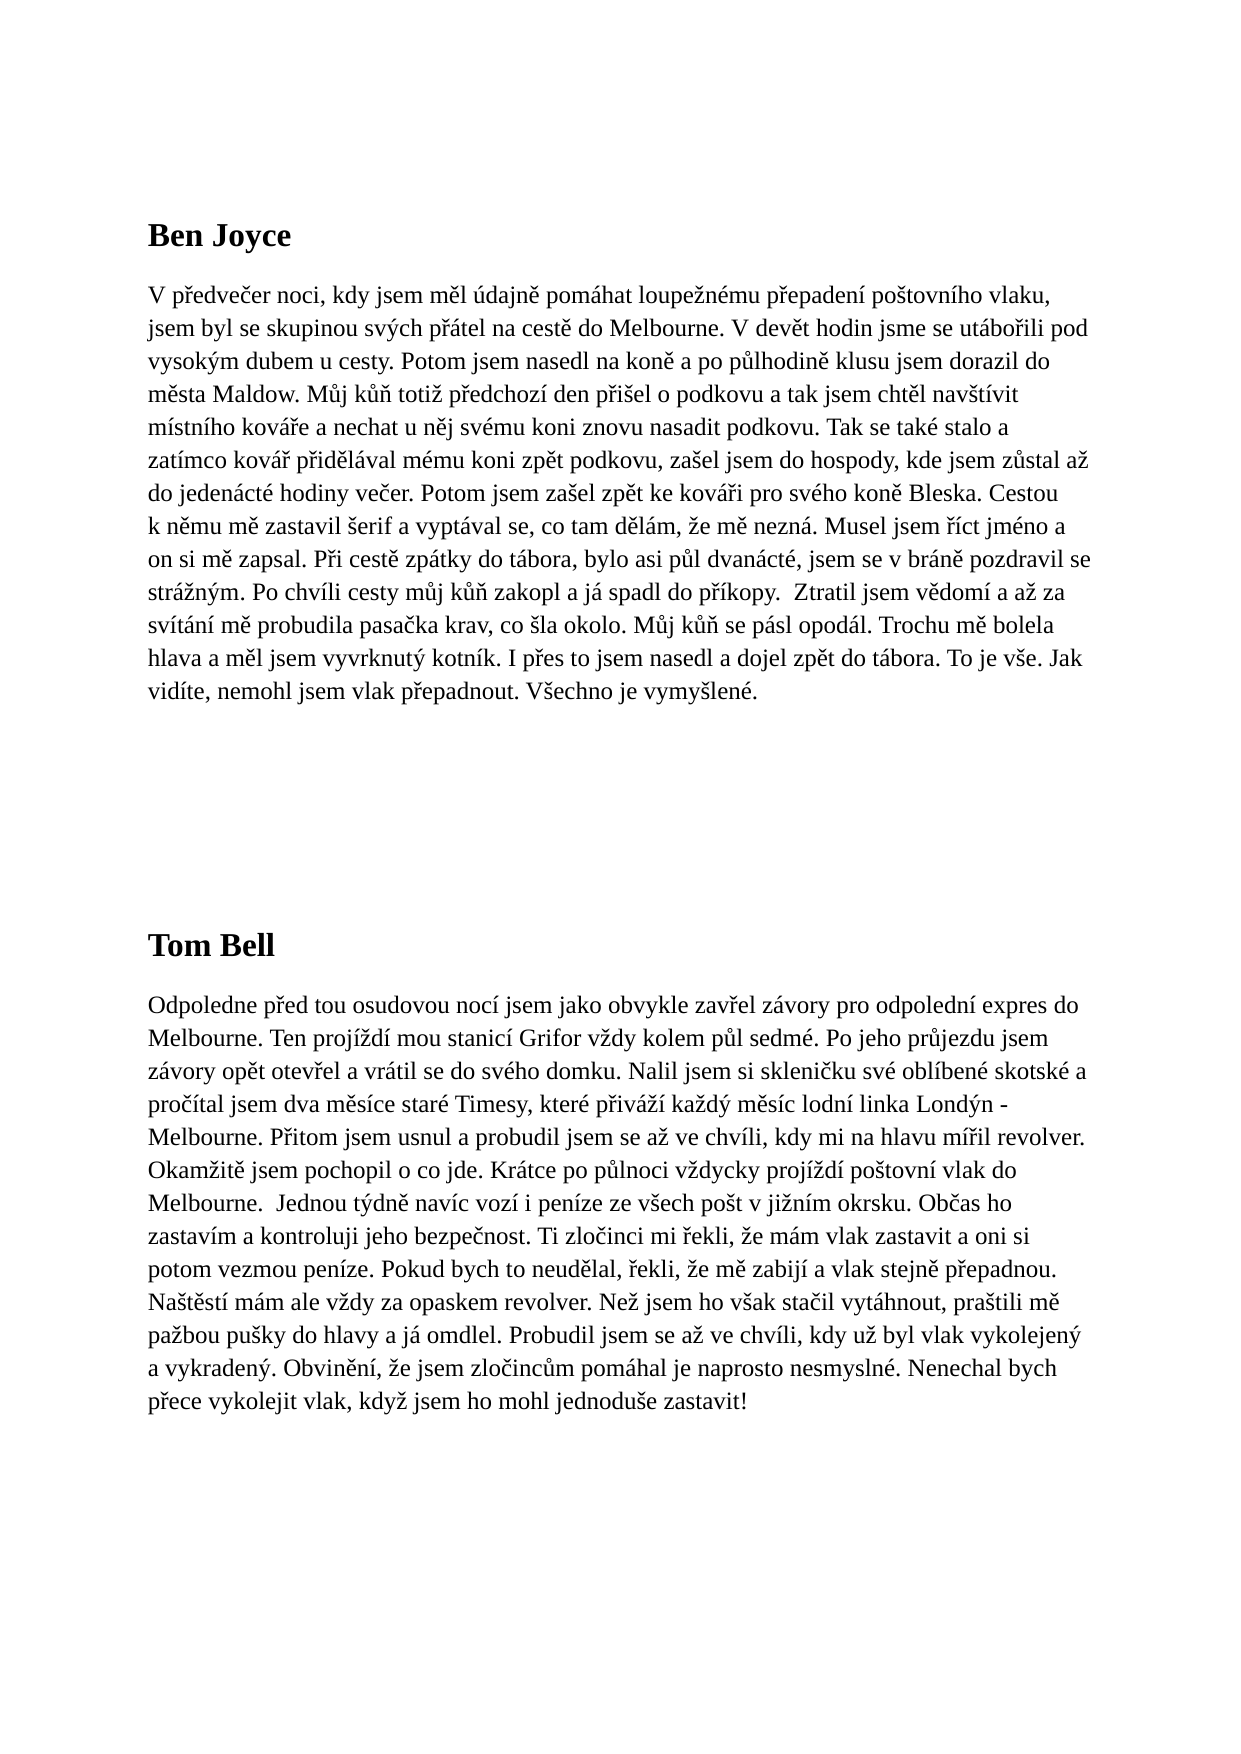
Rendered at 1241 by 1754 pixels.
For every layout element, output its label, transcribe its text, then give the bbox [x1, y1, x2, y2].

text Ben Joyce [148, 215, 1093, 253]
text V předvečer noci, kdy jsem měl údajně pomáhat loupežnému přepadení poštovního vlaku, jsem byl se skupinou svých přátel na cestě do Melbourne. V devět hodin jsme se utábořili pod vysokým dubem u cesty. Potom jsem nasedl na koně a po půlhodině klusu jsem dorazil do města Maldow. Můj kůň totiž předchozí den přišel o podkovu a tak jsem chtěl navštívit místního kováře a nechat u něj svému koni znovu nasadit podkovu. Tak se také stalo a zatímco kovář přidělával mému koni zpět podkovu, zašel jsem do hospody, kde jsem zůstal až do jedenácté hodiny večer. Potom jsem zašel zpět ke kováři pro svého koně Bleska. Cestou k němu mě zastavil šerif a vyptával se, co tam dělám, že mě nezná. Musel jsem říct jméno a on si mě zapsal. Při cestě zpátky do tábora, bylo asi půl dvanácté, jsem se v bráně pozdravil se strážným. Po chvíli cesty můj kůň zakopl a já spadl do příkopy. Ztratil jsem vědomí a až za svítání mě probudila pasačka krav, co šla okolo. Můj kůň se pásl opodál. Trochu mě bolela hlava a měl jsem vyvrknutý kotník. I přes to jsem nasedl a dojel zpět do tábora. To je vše. Jak vidíte, nemohl jsem vlak přepadnout. Všechno je vymyšlené. [148, 280, 1093, 705]
text Tom Bell [148, 925, 1093, 963]
text Odpoledne před tou osudovou nocí jsem jako obvykle zavřel závory pro odpolední expres do Melbourne. Ten projíždí mou stanicí Grifor vždy kolem půl sedmé. Po jeho průjezdu jsem závory opět otevřel a vrátil se do svého domku. Nalil jsem si skleničku své oblíbené skotské a pročítal jsem dva měsíce staré Timesy, které přiváží každý měsíc lodní linka Londýn - Melbourne. Přitom jsem usnul a probudil jsem se až ve chvíli, kdy mi na hlavu mířil revolver. Okamžitě jsem pochopil o co jde. Krátce po půlnoci vždycky projíždí poštovní vlak do Melbourne. Jednou týdně navíc vozí i peníze ze všech pošt v jižním okrsku. Občas ho zastavím a kontroluji jeho bezpečnost. Ti zločinci mi řekli, že mám vlak zastavit a oni si potom vezmou peníze. Pokud bych to neudělal, řekli, že mě zabijí a vlak stejně přepadnou. Naštěstí mám ale vždy za opaskem revolver. Než jsem ho však stačil vytáhnout, praštili mě pažbou pušky do hlavy a já omdlel. Probudil jsem se až ve chvíli, kdy už byl vlak vykolejený a vykradený. Obvinění, že jsem zločincům pomáhal je naprosto nesmyslné. Nenechal bych přece vykolejit vlak, když jsem ho mohl jednoduše zastavit! [148, 990, 1093, 1415]
